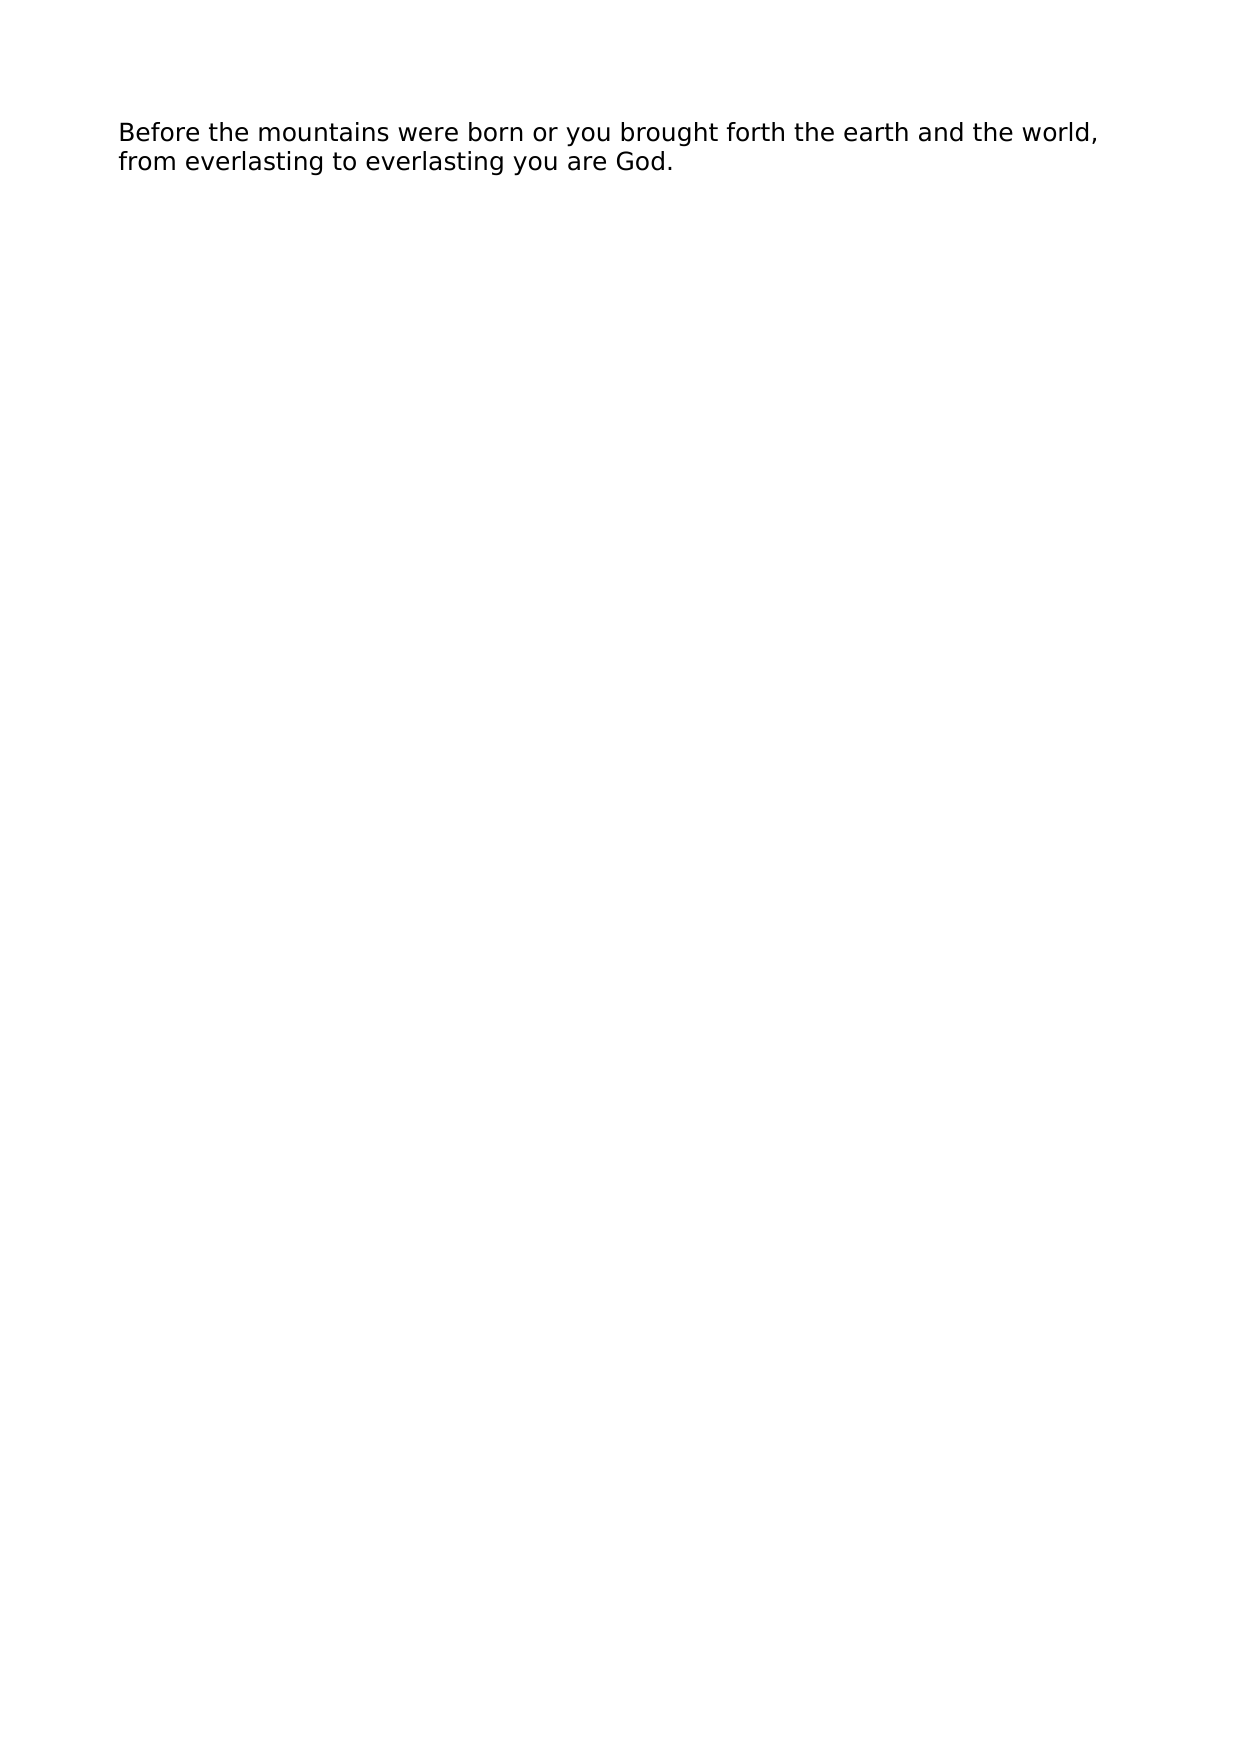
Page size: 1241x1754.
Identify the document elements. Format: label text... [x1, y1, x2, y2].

text Before the mountains were born or you brought forth the earth and the world, from everlasting to everlasting you are God. [118, 118, 1122, 176]
